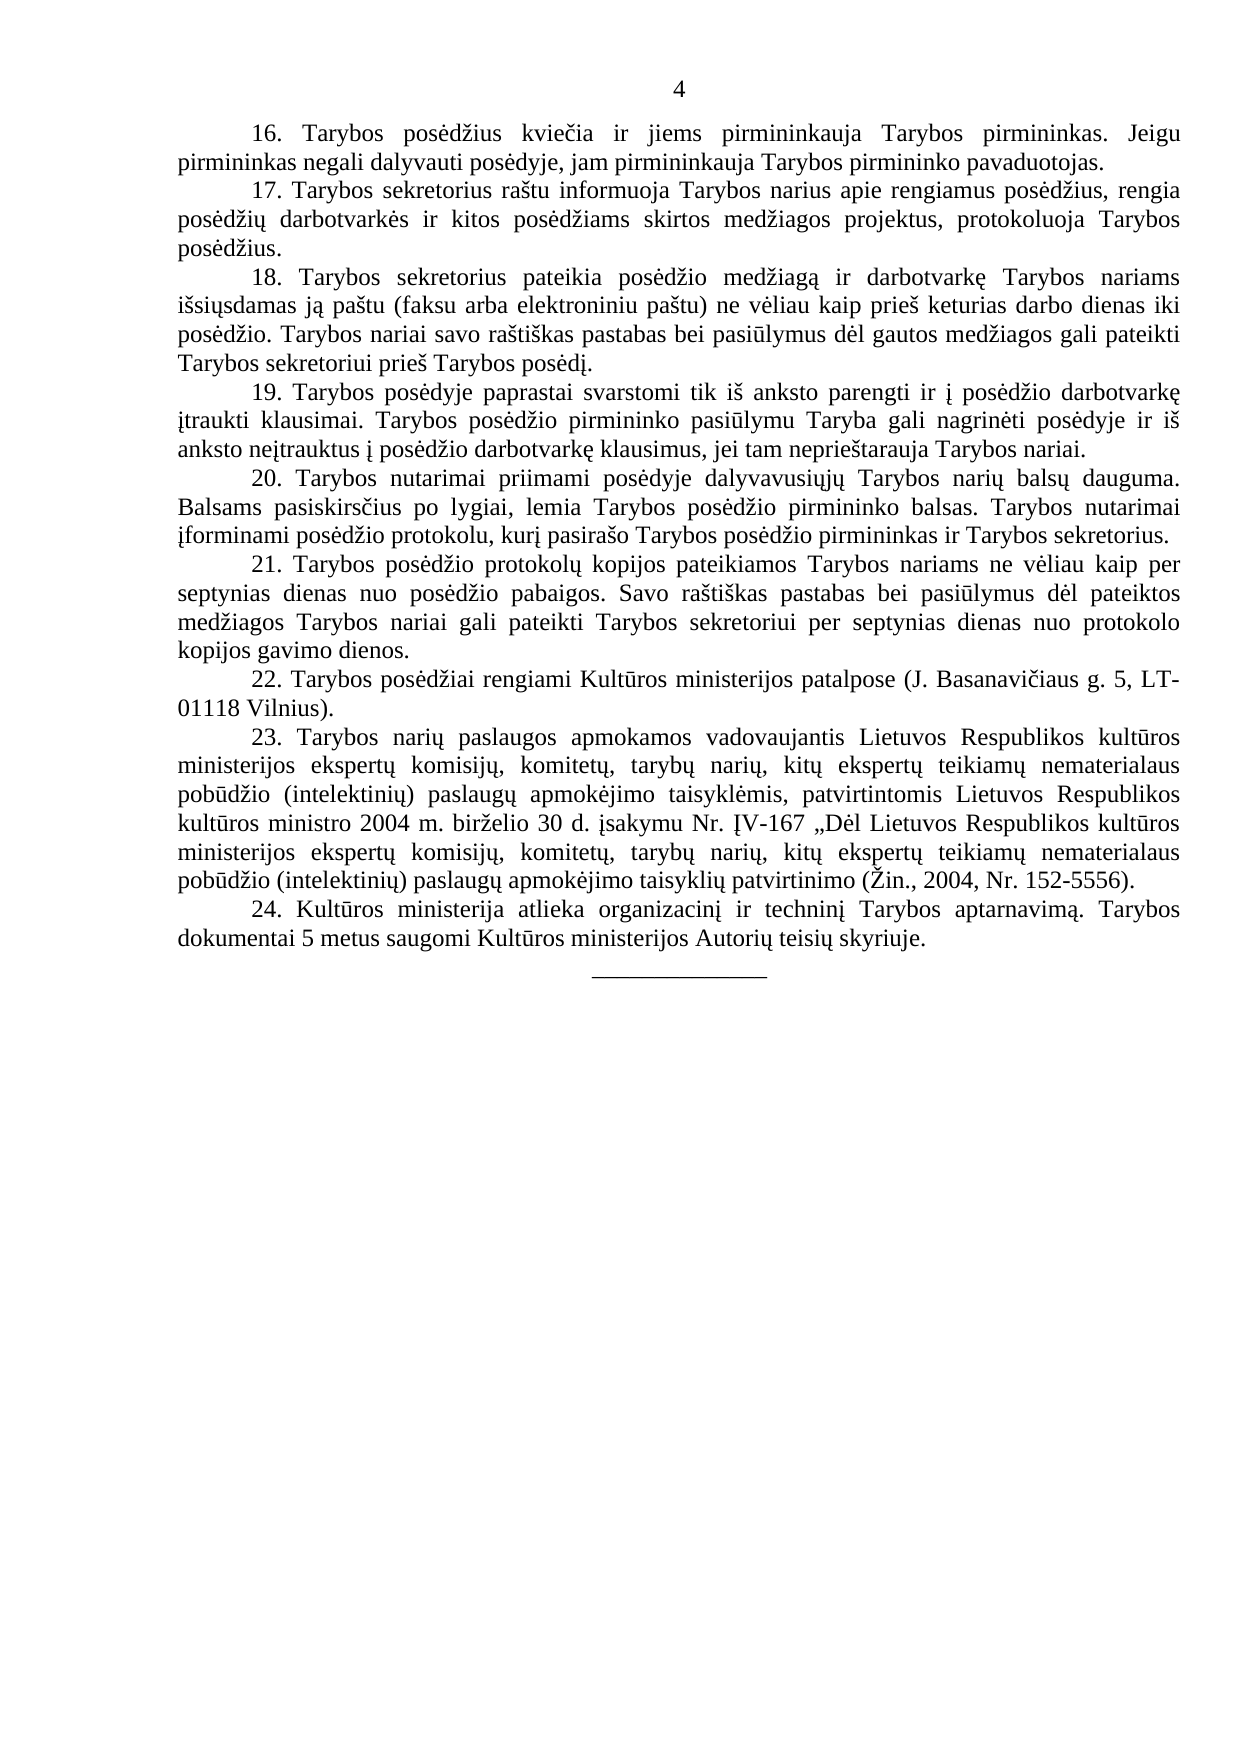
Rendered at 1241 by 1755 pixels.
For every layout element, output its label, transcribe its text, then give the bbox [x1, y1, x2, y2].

text 17. Tarybos sekretorius raštu informuoja Tarybos narius apie rengiamus posėdžius, rengia posėdžių darbotvarkės ir kitos posėdžiams skirtos medžiagos projektus, protokoluoja Tarybos posėdžius. [177, 176, 1181, 262]
text 24. Kultūros ministerija atlieka organizacinį ir techninį Tarybos aptarnavimą. Tarybos dokumentai 5 metus saugomi Kultūros ministerijos Autorių teisių skyriuje. [177, 894, 1181, 952]
text 20. Tarybos nutarimai priimami posėdyje dalyvavusiųjų Tarybos narių balsų dauguma. Balsams pasiskirsčius po lygiai, lemia Tarybos posėdžio pirmininko balsas. Tarybos nutarimai įforminami posėdžio protokolu, kurį pasirašo Tarybos posėdžio pirmininkas ir Tarybos sekretorius. [177, 463, 1181, 549]
text 16. Tarybos posėdžius kviečia ir jiems pirmininkauja Tarybos pirmininkas. Jeigu pirmininkas negali dalyvauti posėdyje, jam pirmininkauja Tarybos pirmininko pavaduotojas. [177, 118, 1181, 176]
text 19. Tarybos posėdyje paprastai svarstomi tik iš anksto parengti ir į posėdžio darbotvarkę įtraukti klausimai. Tarybos posėdžio pirmininko pasiūlymu Taryba gali nagrinėti posėdyje ir iš anksto neįtrauktus į posėdžio darbotvarkę klausimus, jei tam neprieštarauja Tarybos nariai. [177, 377, 1181, 463]
text 21. Tarybos posėdžio protokolų kopijos pateikiamos Tarybos nariams ne vėliau kaip per septynias dienas nuo posėdžio pabaigos. Savo raštiškas pastabas bei pasiūlymus dėl pateiktos medžiagos Tarybos nariai gali pateikti Tarybos sekretoriui per septynias dienas nuo protokolo kopijos gavimo dienos. [177, 549, 1181, 664]
text ______________ [177, 952, 1181, 981]
text 18. Tarybos sekretorius pateikia posėdžio medžiagą ir darbotvarkę Tarybos nariams išsiųsdamas ją paštu (faksu arba elektroniniu paštu) ne vėliau kaip prieš keturias darbo dienas iki posėdžio. Tarybos nariai savo raštiškas pastabas bei pasiūlymus dėl gautos medžiagos gali pateikti Tarybos sekretoriui prieš Tarybos posėdį. [177, 262, 1181, 377]
text 22. Tarybos posėdžiai rengiami Kultūros ministerijos patalpose (J. Basanavičiaus g. 5, LT-01118 Vilnius). [177, 664, 1181, 722]
text 23. Tarybos narių paslaugos apmokamos vadovaujantis Lietuvos Respublikos kultūros ministerijos ekspertų komisijų, komitetų, tarybų narių, kitų ekspertų teikiamų nematerialaus pobūdžio (intelektinių) paslaugų apmokėjimo taisyklėmis, patvirtintomis Lietuvos Respublikos kultūros ministro 2004 m. birželio 30 d. įsakymu Nr. ĮV-167 „Dėl Lietuvos Respublikos kultūros ministerijos ekspertų komisijų, komitetų, tarybų narių, kitų ekspertų teikiamų nematerialaus pobūdžio (intelektinių) paslaugų apmokėjimo taisyklių patvirtinimo (Žin., 2004, Nr. 152-5556). [177, 722, 1181, 894]
